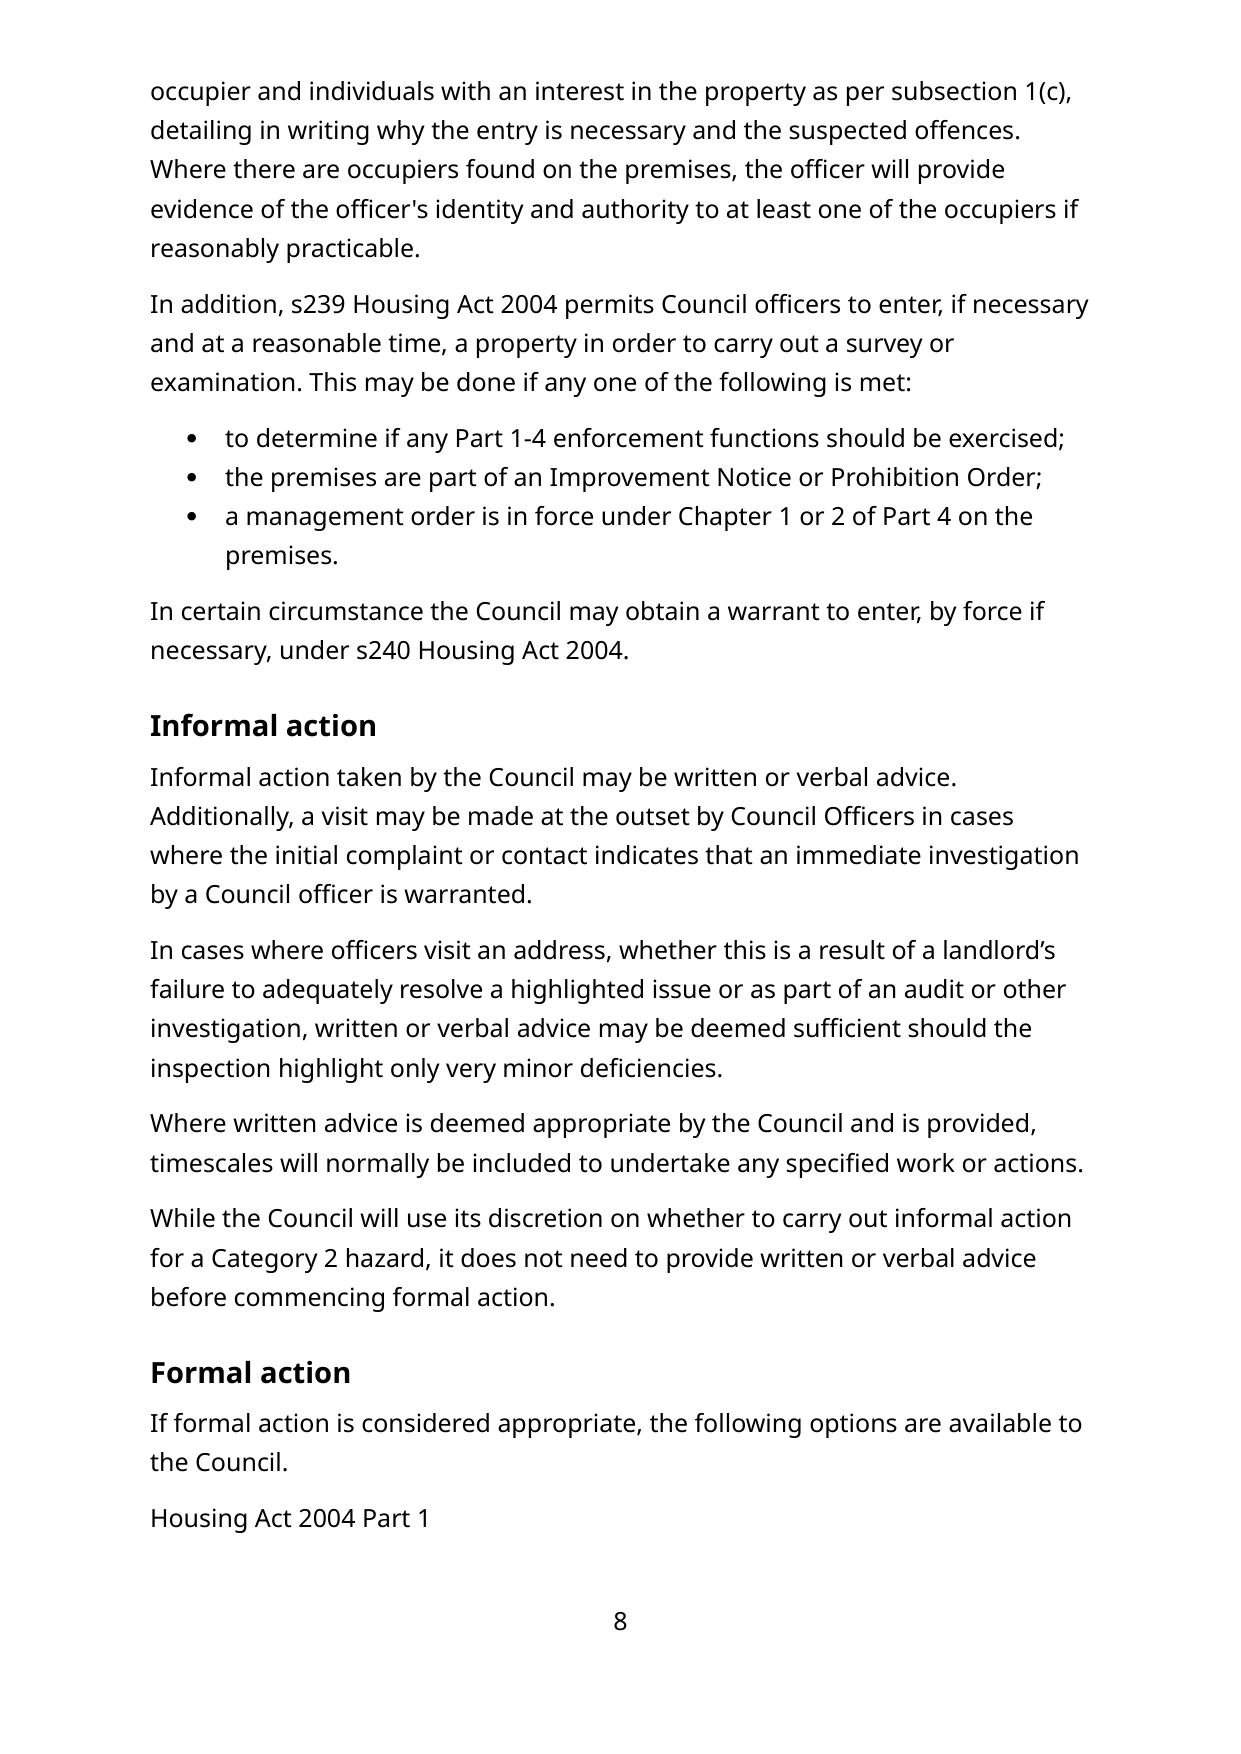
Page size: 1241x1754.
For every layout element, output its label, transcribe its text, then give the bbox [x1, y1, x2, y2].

text While the Council will use its discretion on whether to carry out informal action for a Category 2 hazard, it does not need to provide written or verbal advice before commencing formal action. [150, 1201, 1090, 1313]
text In cases where officers visit an address, whether this is a result of a landlord’s failure to adequately resolve a highlighted issue or as part of an audit or other investigation, written or verbal advice may be deemed sufficient should the inspection highlight only very minor deficiencies. [150, 933, 1090, 1084]
text Housing Act 2004 Part 1 [150, 1501, 1090, 1535]
text In addition, s239 Housing Act 2004 permits Council officers to enter, if necessary and at a reasonable time, a property in order to carry out a survey or examination. This may be done if any one of the following is met: [150, 286, 1090, 399]
list a management order is in force under Chapter 1 or 2 of Part 4 on the premises. [187, 499, 1090, 572]
subtitle Informal action [150, 705, 1090, 745]
text In certain circumstance the Council may obtain a warrant to enter, by force if necessary, under s240 Housing Act 2004. [150, 594, 1090, 667]
text Informal action taken by the Council may be written or verbal advice. Additionally, a visit may be made at the outset by Council Officers in cases where the initial complaint or contact indicates that an immediate investigation by a Council officer is warranted. [150, 759, 1090, 911]
subtitle Formal action [150, 1352, 1090, 1392]
text occupier and individuals with an interest in the property as per subsection 1(c), detailing in writing why the entry is necessary and the suspected offences. Where there are occupiers found on the premises, the officer will provide evidence of the officer's identity and authority to at least one of the occupiers if reasonably practicable. [150, 74, 1090, 264]
text If formal action is considered appropriate, the following options are available to the Council. [150, 1406, 1090, 1479]
list the premises are part of an Improvement Notice or Prohibition Order; [187, 459, 1090, 494]
text Where written advice is deemed appropriate by the Council and is provided, timescales will normally be included to undertake any specified work or actions. [150, 1106, 1090, 1179]
list to determine if any Part 1-4 enforcement functions should be exercised; [187, 420, 1090, 454]
